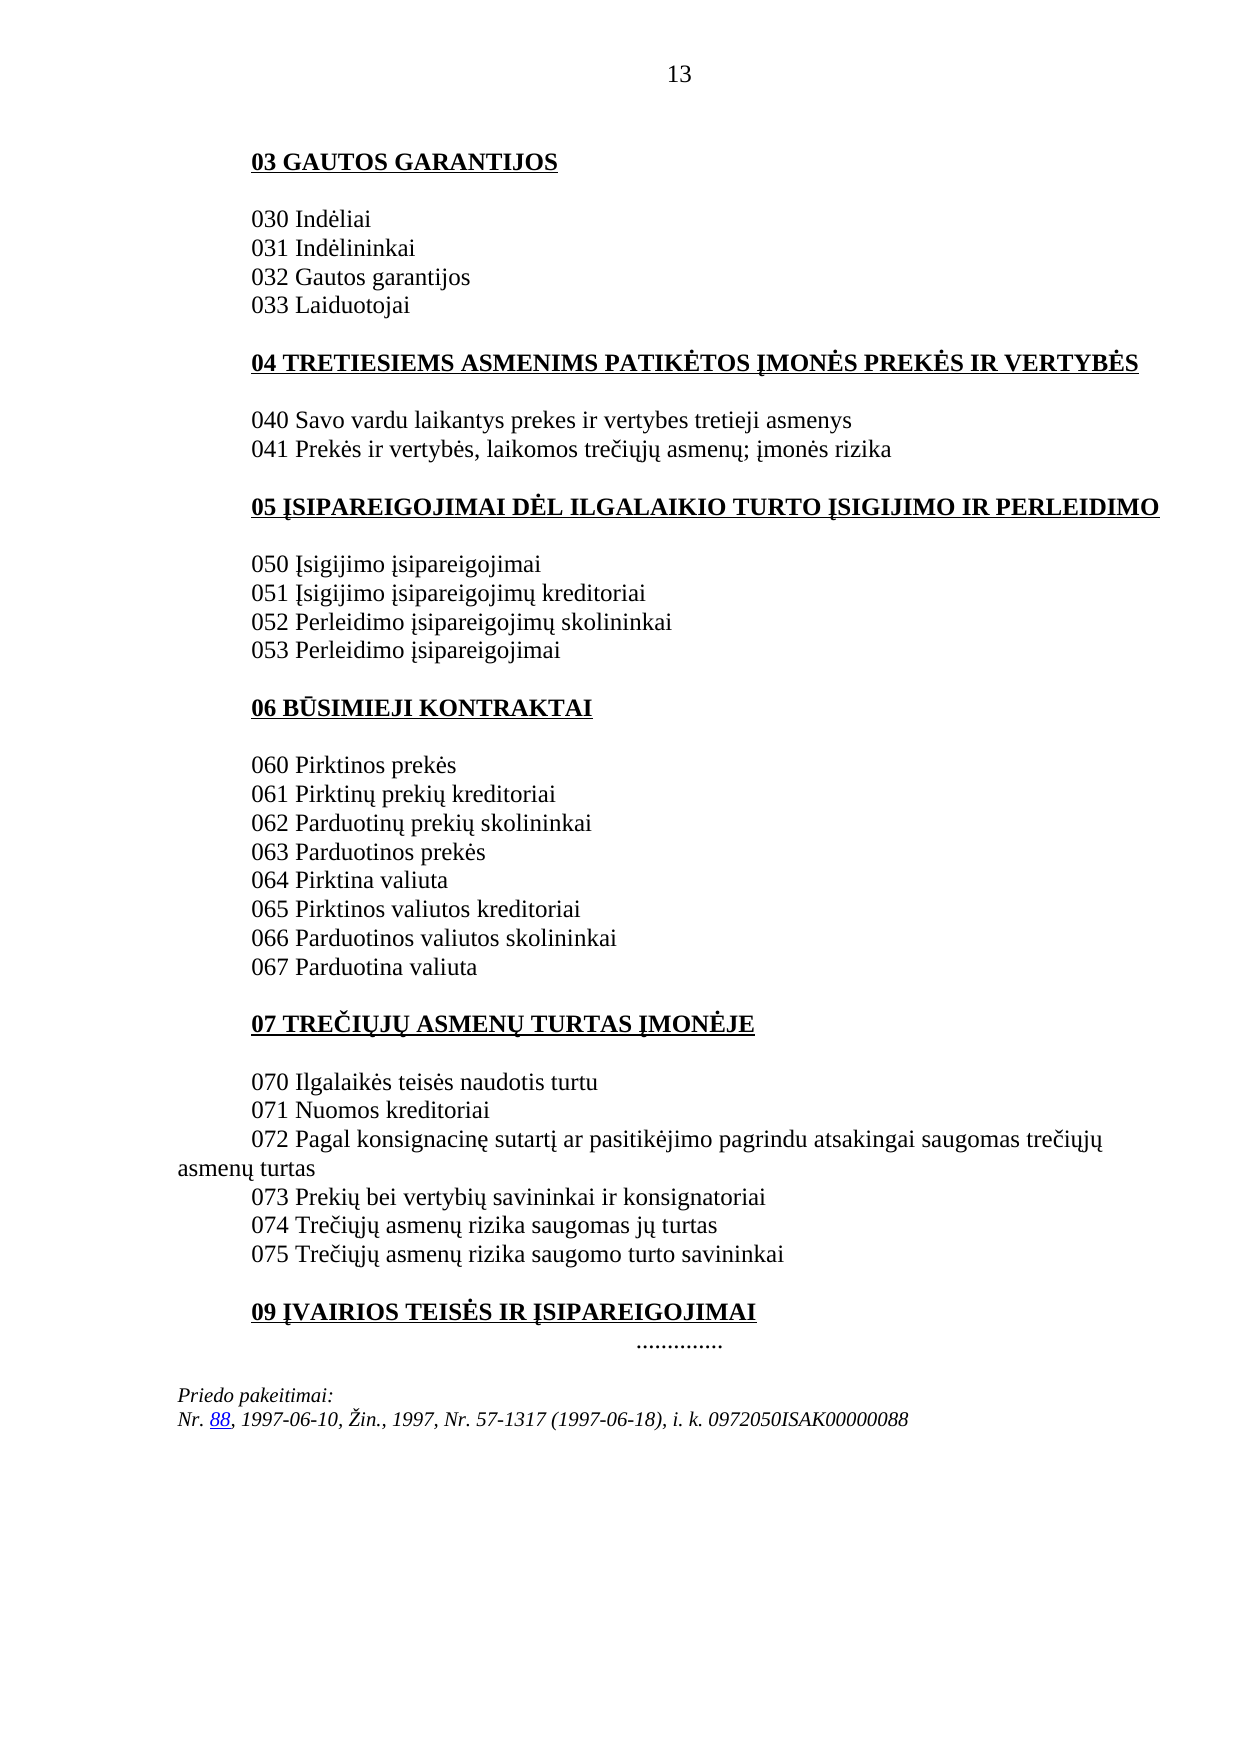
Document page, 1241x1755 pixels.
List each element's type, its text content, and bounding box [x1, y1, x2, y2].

text 062 Parduotinų prekių skolininkai [177, 808, 1181, 837]
text 053 Perleidimo įsipareigojimai [177, 636, 1181, 664]
text 066 Parduotinos valiutos skolininkai [177, 923, 1181, 952]
text 061 Pirktinų prekių kreditoriai [177, 779, 1181, 808]
text 072 Pagal konsignacinę sutartį ar pasitikėjimo pagrindu atsakingai saugomas trečiųjų asmenų turtas [177, 1124, 1181, 1182]
text 031 Indėlininkai [177, 233, 1181, 262]
text 075 Trečiųjų asmenų rizika saugomo turto savininkai [177, 1239, 1181, 1268]
text 03 GAUTOS GARANTIJOS [177, 147, 1181, 176]
text 051 Įsigijimo įsipareigojimų kreditoriai [177, 578, 1181, 607]
text 05 ĮSIPAREIGOJIMAI DĖL ILGALAIKIO TURTO ĮSIGIJIMO IR PERLEIDIMO [177, 492, 1181, 521]
text 041 Prekės ir vertybės, laikomos trečiųjų asmenų; įmonės rizika [177, 434, 1181, 463]
text 050 Įsigijimo įsipareigojimai [177, 549, 1181, 578]
text 070 Ilgalaikės teisės naudotis turtu [177, 1067, 1181, 1096]
text .............. [177, 1326, 1181, 1354]
text 071 Nuomos kreditoriai [177, 1096, 1181, 1124]
text 030 Indėliai [177, 204, 1181, 233]
text 052 Perleidimo įsipareigojimų skolininkai [177, 607, 1181, 636]
text 033 Laiduotojai [177, 291, 1181, 319]
text 04 TRETIESIEMS ASMENIMS PATIKĖTOS ĮMONĖS PREKĖS IR VERTYBĖS [177, 348, 1181, 377]
text 06 BŪSIMIEJI KONTRAKTAI [177, 693, 1181, 722]
text 032 Gautos garantijos [177, 262, 1181, 291]
text 060 Pirktinos prekės [177, 751, 1181, 779]
text 065 Pirktinos valiutos kreditoriai [177, 894, 1181, 923]
text 040 Savo vardu laikantys prekes ir vertybes tretieji asmenys [177, 406, 1181, 434]
text 09 ĮVAIRIOS TEISĖS IR ĮSIPAREIGOJIMAI [177, 1297, 1181, 1326]
text 07 TREČIŲJŲ ASMENŲ TURTAS ĮMONĖJE [177, 1009, 1181, 1038]
text Nr. 88, 1997-06-10, Žin., 1997, Nr. 57-1317 (1997-06-18), i. k. 0972050ISAK00000088 [177, 1407, 1181, 1431]
text 073 Prekių bei vertybių savininkai ir konsignatoriai [177, 1182, 1181, 1211]
text 067 Parduotina valiuta [177, 952, 1181, 981]
text 074 Trečiųjų asmenų rizika saugomas jų turtas [177, 1211, 1181, 1239]
text Priedo pakeitimai: [177, 1383, 1181, 1407]
text 064 Pirktina valiuta [177, 866, 1181, 894]
text 063 Parduotinos prekės [177, 837, 1181, 866]
